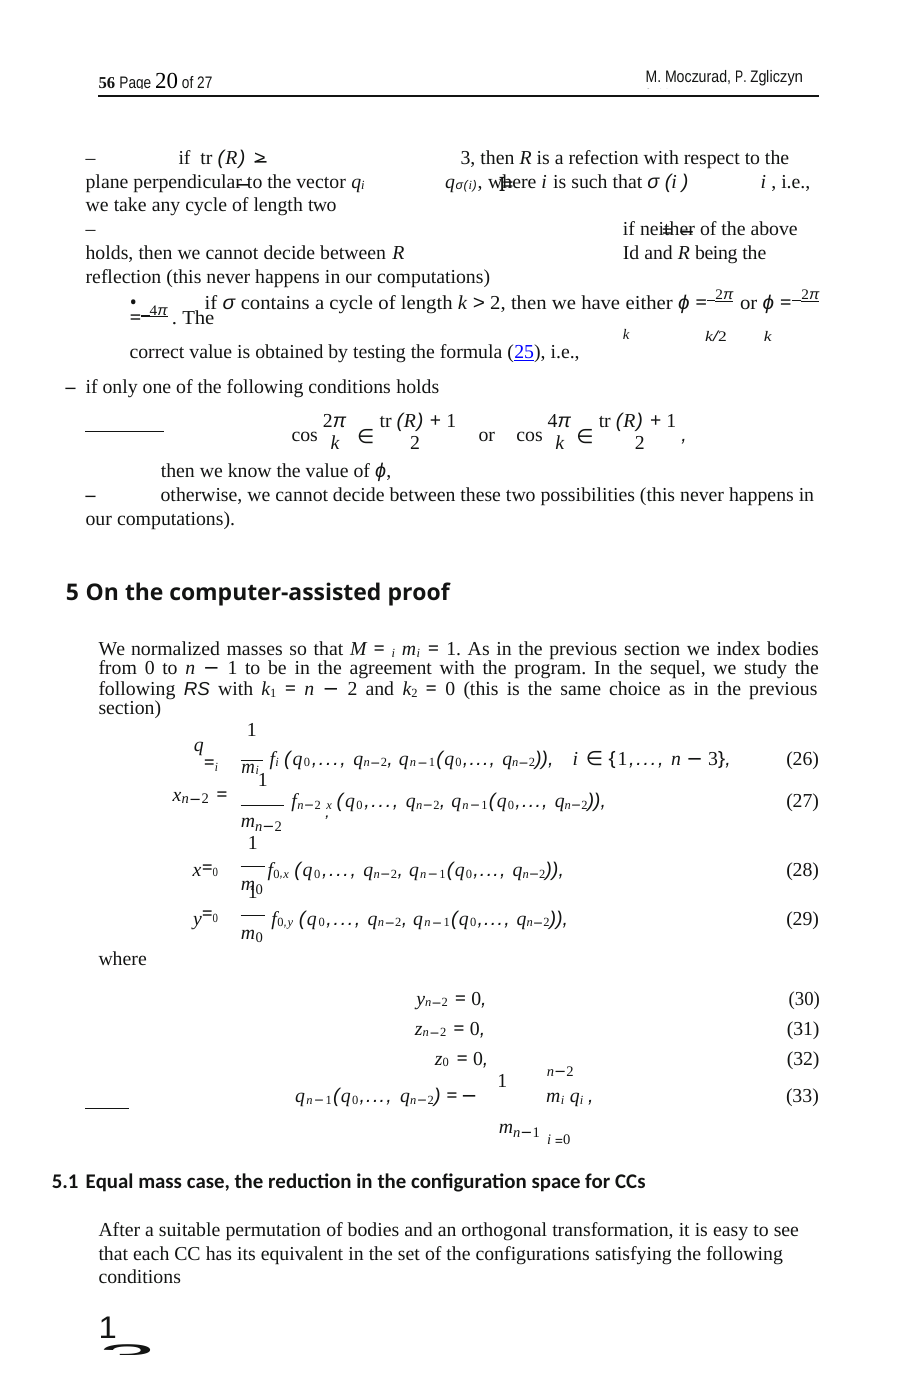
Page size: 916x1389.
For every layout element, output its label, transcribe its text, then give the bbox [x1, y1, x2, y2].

text We normalized masses so that M = i mi = 1. As in the previous section we index bodies from 0 to n − 1 to be in the agreement with the program. In the sequel, we study the following RS with k1 = n − 2 and k2 = 0 (this is the same choice as in the previous section) [98, 626, 819, 719]
list otherwise, we cannot decide between these two possibilities (this never happens in our computations). [85, 483, 819, 530]
text k [85, 328, 631, 342]
text y m0 f0,y (q0,..., qn−2, qn−1(q0,..., qn−2)), (29) [232, 902, 830, 931]
text 1 [202, 926, 232, 936]
text =0 [202, 899, 232, 926]
text qn−1(q0,..., qn−2) =− 1 mi qi , (33) [295, 1079, 830, 1108]
text xn−2 = 1 [172, 779, 267, 807]
list = − [662, 218, 698, 244]
text mi [232, 758, 260, 777]
list − [252, 147, 268, 173]
text =0 [202, 854, 232, 880]
text 1 [248, 837, 830, 853]
text =i [203, 748, 232, 774]
text After a suitable permutation of bodies and an orthogonal transformation, it is easy to see that each CC has its equivalent in the set of the configurations satisfying the following conditions [98, 1218, 820, 1288]
list On the computer-assisted proof [66, 576, 830, 607]
text [85, 758, 203, 777]
text fi (q0,..., qn−2, qn−1(q0,..., qn−2)), i ∈ {1,..., n − 3}, (26) [269, 744, 830, 771]
list Equal mass case, the reduction in the configuration space for CCs [52, 1168, 830, 1194]
text yn−2 = 0, (30) [85, 981, 819, 1011]
text x m0 f0,x (q0,..., qn−2, qn−1(q0,..., qn−2)), (28) [192, 853, 830, 890]
text q 1 [183, 726, 267, 758]
text mn−1 i =0 [337, 1110, 731, 1144]
list if σ contains a cycle of length k > 2, then we have either ϕ = 2π or ϕ = 2π = 4π . The [129, 297, 830, 328]
list if tr (R) > 3, then R is a refection with respect to the plane perpendicular to the vector qi qσ(i), where i is such that σ (i ) i , i.e., we take any cycle of length two [85, 146, 819, 216]
text k/2 k [705, 328, 830, 344]
list if neither of the above holds, then we cannot decide between R Id and R being the reflection (this never happens in our computations) [85, 217, 819, 287]
text [203, 774, 232, 785]
text k 2 k 2 [330, 433, 830, 454]
text zn−2 = 0, (31) [85, 1011, 819, 1041]
text , [325, 806, 330, 821]
text where [98, 947, 151, 970]
text then we know the value of ϕ, [161, 459, 830, 482]
text fn−2 x (q0,..., qn−2, qn−1(q0,..., qn−2)), (27) [291, 793, 830, 811]
text cos 2π ∈ tr (R) + 1 or cos 4π ∈ tr (R) + 1 , [291, 409, 830, 431]
text mn−2 [241, 811, 830, 837]
list if only one of the following conditions holds [65, 375, 634, 398]
text n−2 [337, 1071, 782, 1078]
text z0 = 0, (32) [85, 1041, 819, 1071]
text correct value is obtained by testing the formula (25), i.e., [129, 342, 634, 362]
list − I= [234, 171, 515, 197]
text 1 [248, 885, 830, 902]
